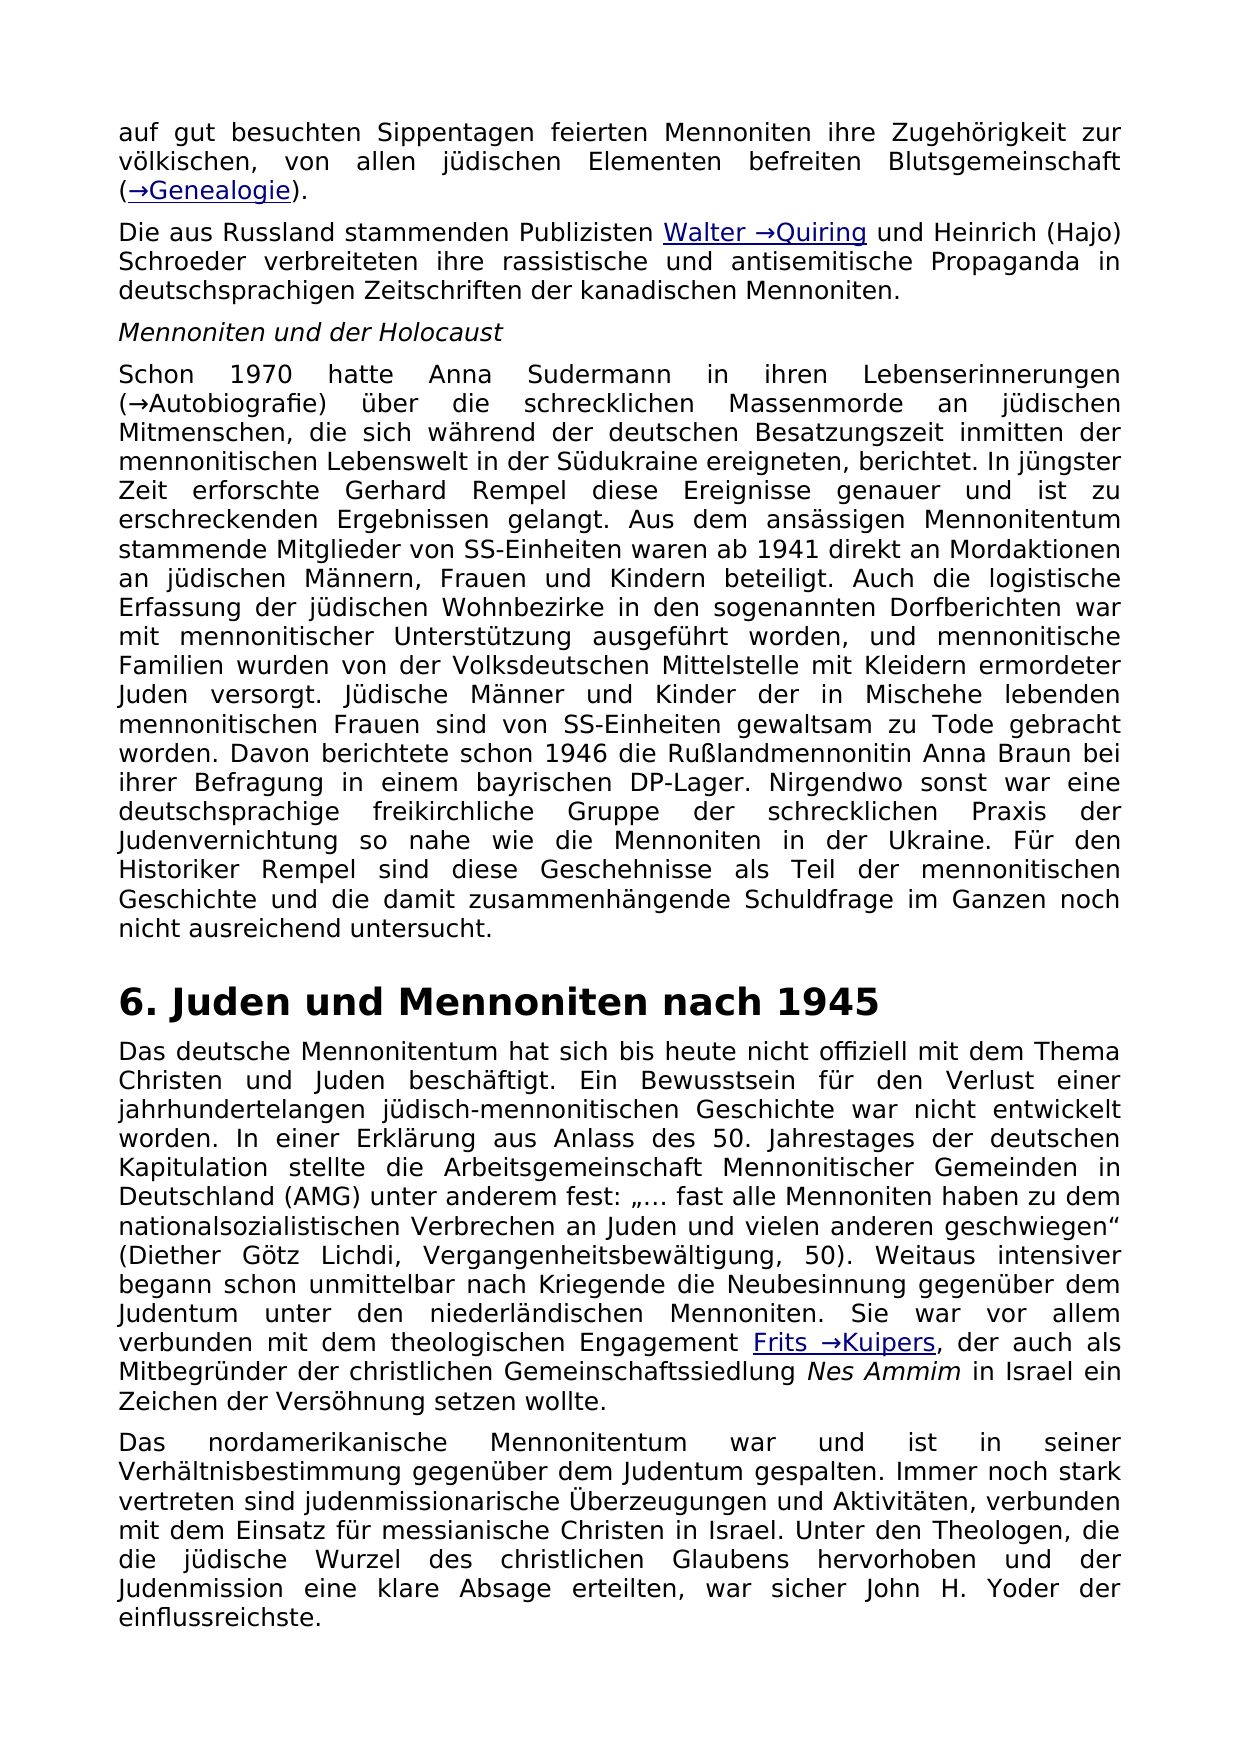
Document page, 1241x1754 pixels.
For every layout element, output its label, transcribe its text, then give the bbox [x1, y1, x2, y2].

text Das nordamerikanische Mennonitentum war und ist in seiner Verhältnisbestimmung gegenüber dem Judentum gespalten. Immer noch stark vertreten sind judenmissionarische Überzeugungen und Aktivitäten, verbunden mit dem Einsatz für messianische Christen in Israel. Unter den Theologen, die die jüdische Wurzel des christlichen Glaubens hervorhoben und der Judenmission eine klare Absage erteilten, war sicher John H. Yoder der einflussreichste. [118, 1428, 1122, 1633]
subtitle 6. Juden und Mennoniten nach 1945 [118, 981, 1122, 1024]
text Die aus Russland stammenden Publizisten Walter →Quiring und Heinrich (Hajo) Schroeder verbreiteten ihre rassistische und antisemitische Propaganda in deutschsprachigen Zeitschriften der kanadischen Mennoniten. [118, 218, 1122, 306]
text auf gut besuchten Sippentagen feierten Mennoniten ihre Zugehörigkeit zur völkischen, von allen jüdischen Elementen befreiten Blutsgemeinschaft (→Genealogie). [118, 118, 1122, 206]
text Mennoniten und der Holocaust [118, 318, 1122, 347]
text Das deutsche Mennonitentum hat sich bis heute nicht offiziell mit dem Thema Christen und Juden beschäftigt. Ein Bewusstsein für den Verlust einer jahrhundertelangen jüdisch-mennonitischen Geschichte war nicht entwickelt worden. In einer Erklärung aus Anlass des 50. Jahrestages der deutschen Kapitulation stellte die Arbeitsgemeinschaft Mennonitischer Gemeinden in Deutschland (AMG) unter anderem fest: „… fast alle Mennoniten haben zu dem nationalsozialistischen Verbrechen an Juden und vielen anderen geschwiegen“ (Diether Götz Lichdi, Vergangenheitsbewältigung, 50). Weitaus intensiver begann schon unmittelbar nach Kriegende die Neubesinnung gegenüber dem Judentum unter den niederländischen Mennoniten. Sie war vor allem verbunden mit dem theologischen Engagement Frits →Kuipers, der auch als Mitbegründer der christlichen Gemeinschaftssiedlung Nes Ammim in Israel ein Zeichen der Versöhnung setzen wollte. [118, 1037, 1122, 1416]
text Schon 1970 hatte Anna Sudermann in ihren Lebenserinnerungen (→Autobiografie) über die schrecklichen Massenmorde an jüdischen Mitmenschen, die sich während der deutschen Besatzungszeit inmitten der mennonitischen Lebenswelt in der Südukraine ereigneten, berichtet. In jüngster Zeit erforschte Gerhard Rempel diese Ereignisse genauer und ist zu erschreckenden Ergebnissen gelangt. Aus dem ansässigen Mennonitentum stammende Mitglieder von SS-Einheiten waren ab 1941 direkt an Mordaktionen an jüdischen Männern, Frauen und Kindern beteiligt. Auch die logistische Erfassung der jüdischen Wohnbezirke in den sogenannten Dorfberichten war mit mennonitischer Unterstützung ausgeführt worden, und mennonitische Familien wurden von der Volksdeutschen Mittelstelle mit Kleidern ermordeter Juden versorgt. Jüdische Männer und Kinder der in Mischehe lebenden mennonitischen Frauen sind von SS-Einheiten gewaltsam zu Tode gebracht worden. Davon berichtete schon 1946 die Rußlandmennonitin Anna Braun bei ihrer Befragung in einem bayrischen DP-Lager. Nirgendwo sonst war eine deutschsprachige freikirchliche Gruppe der schrecklichen Praxis der Judenvernichtung so nahe wie die Mennoniten in der Ukraine. Für den Historiker Rempel sind diese Geschehnisse als Teil der mennonitischen Geschichte und die damit zusammenhängende Schuldfrage im Ganzen noch nicht ausreichend untersucht. [118, 360, 1122, 943]
